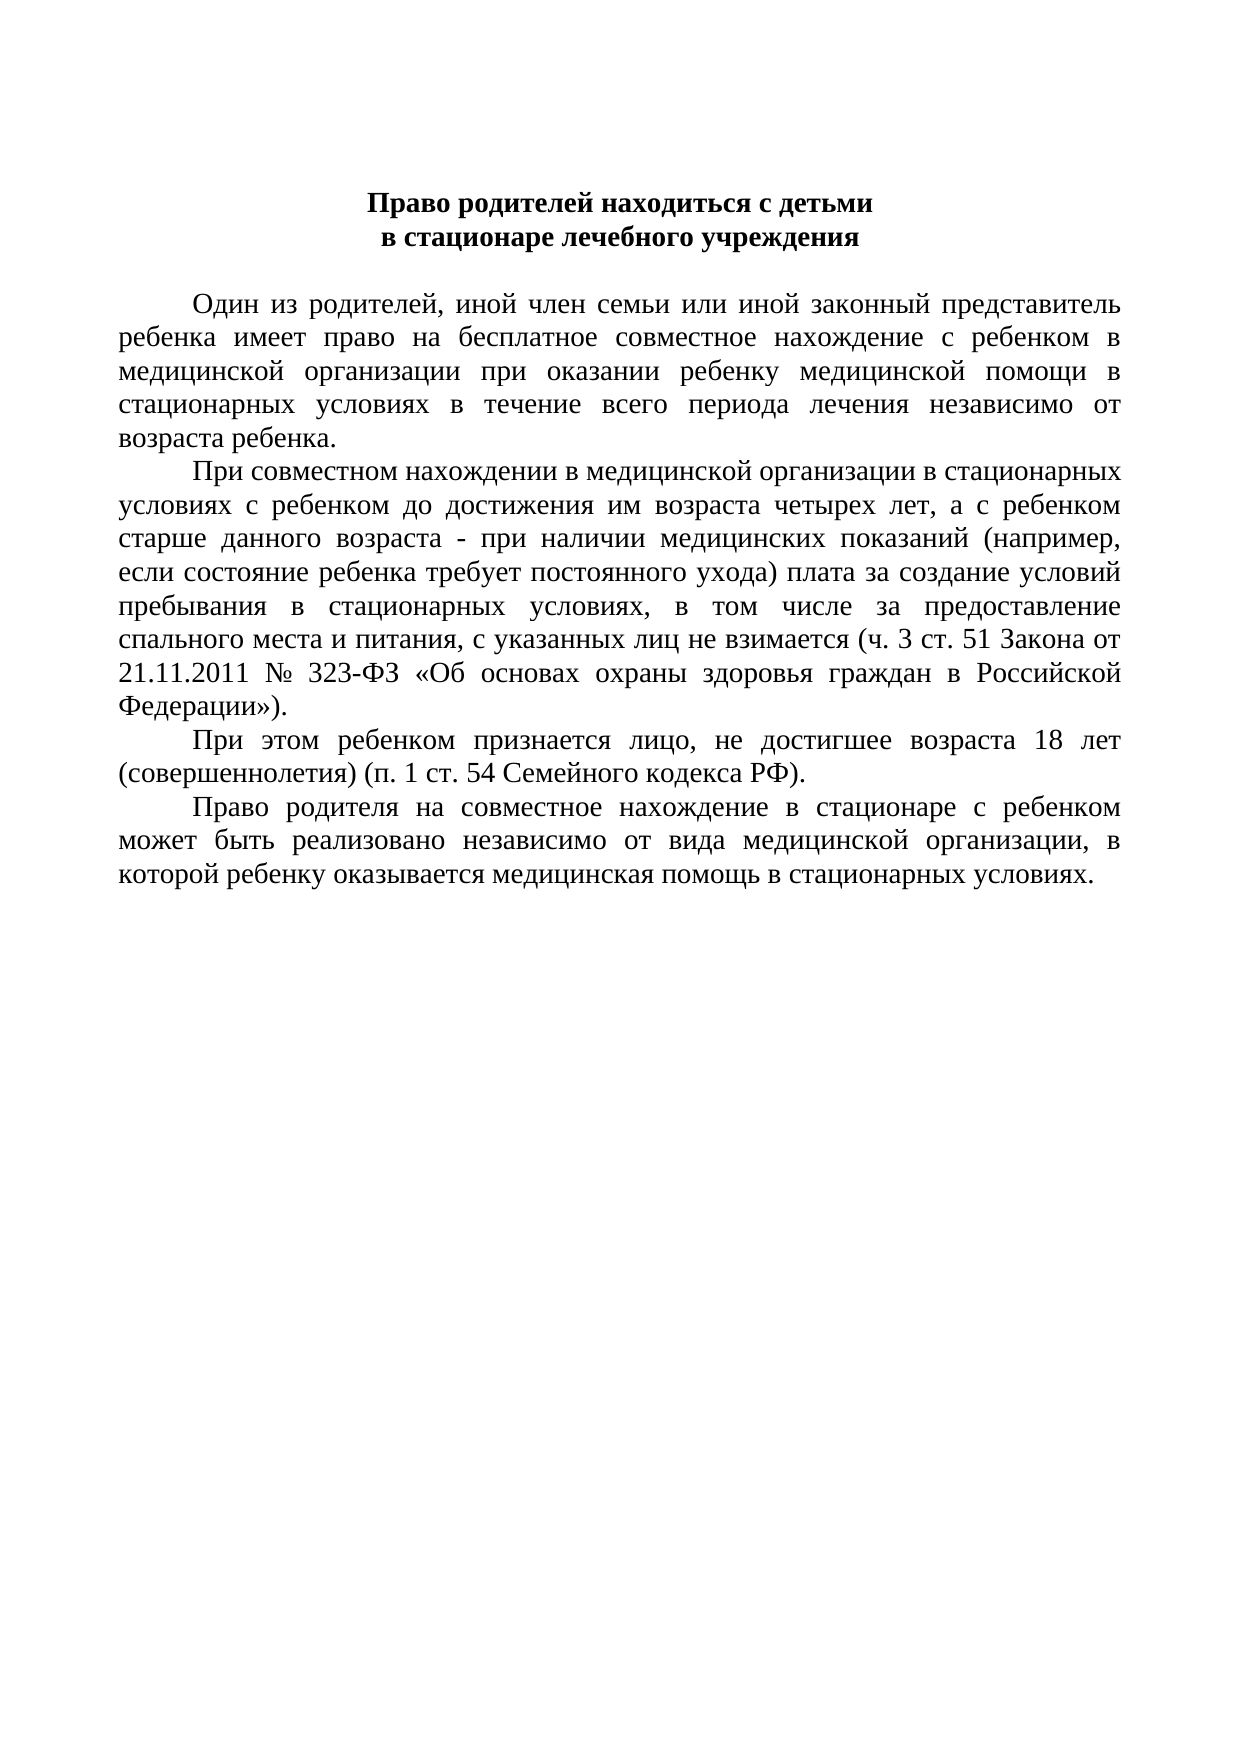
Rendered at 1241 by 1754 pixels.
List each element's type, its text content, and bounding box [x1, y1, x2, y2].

text При этом ребенком признается лицо, не достигшее возраста 18 лет (совершеннолетия) (п. 1 ст. 54 Семейного кодекса РФ). [118, 722, 1122, 789]
text Право родителя на совместное нахождение в стационаре с ребенком может быть реализовано независимо от вида медицинской организации, в которой ребенку оказывается медицинская помощь в стационарных условиях. [118, 789, 1122, 889]
text Один из родителей, иной член семьи или иной законный представитель ребенка имеет право на бесплатное совместное нахождение с ребенком в медицинской организации при оказании ребенку медицинской помощи в стационарных условиях в течение всего периода лечения независимо от возраста ребенка. [118, 286, 1122, 453]
text в стационаре лечебного учреждения [118, 219, 1122, 252]
text При совместном нахождении в медицинской организации в стационарных условиях с ребенком до достижения им возраста четырех лет, а с ребенком старше данного возраста - при наличии медицинских показаний (например, если состояние ребенка требует постоянного ухода) плата за создание условий пребывания в стационарных условиях, в том числе за предоставление спального места и питания, с указанных лиц не взимается (ч. 3 ст. 51 Закона от 21.11.2011 № 323-ФЗ «Об основах охраны здоровья граждан в Российской Федерации»). [118, 453, 1122, 722]
text Право родителей находиться с детьми [118, 185, 1122, 219]
